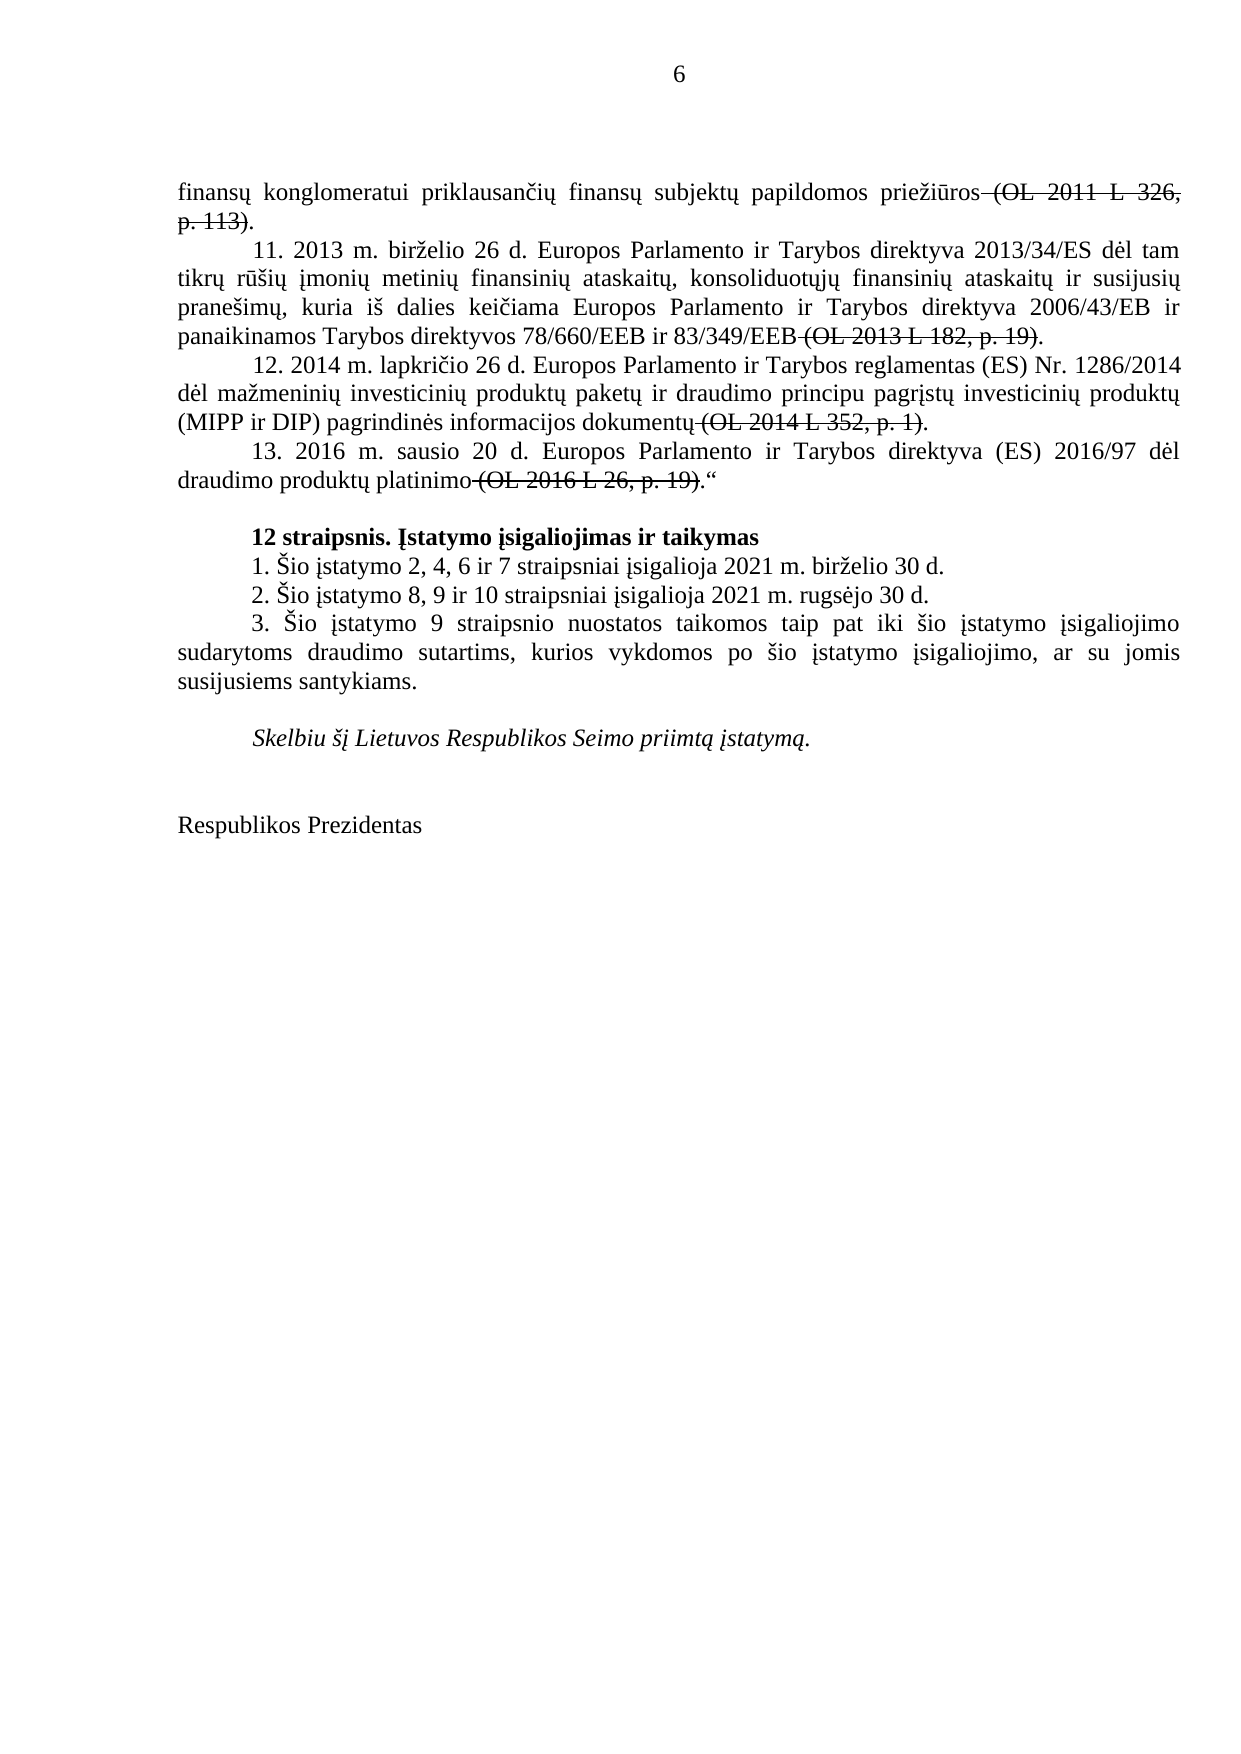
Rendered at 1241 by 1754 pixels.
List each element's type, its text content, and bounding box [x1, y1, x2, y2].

text 3. Šio įstatymo 9 straipsnio nuostatos taikomos taip pat iki šio įstatymo įsigaliojimo sudarytoms draudimo sutartims, kurios vykdomos po šio įstatymo įsigaliojimo, ar su jomis susijusiems santykiams. [177, 608, 1181, 695]
text 1. Šio įstatymo 2, 4, 6 ir 7 straipsniai įsigalioja 2021 m. birželio 30 d. [177, 551, 1181, 580]
text Skelbiu šį Lietuvos Respublikos Seimo priimtą įstatymą. [177, 723, 1181, 752]
text 12. 2014 m. lapkričio 26 d. Europos Parlamento ir Tarybos reglamentas (ES) Nr. 1286/2014 dėl mažmeninių investicinių produktų paketų ir draudimo principu pagrįstų investicinių produktų (MIPP ir DIP) pagrindinės informacijos dokumentų (OL 2014 L 352, p. 1). [177, 350, 1181, 436]
text 13. 2016 m. sausio 20 d. Europos Parlamento ir Tarybos direktyva (ES) 2016/97 dėl draudimo produktų platinimo (OL 2016 L 26, p. 19).“ [177, 436, 1181, 493]
text Respublikos Prezidentas [177, 810, 1181, 838]
text finansų konglomeratui priklausančių finansų subjektų papildomos priežiūros (OL 2011 L 326, p. 113). [177, 177, 1181, 235]
text 11. 2013 m. birželio 26 d. Europos Parlamento ir Tarybos direktyva 2013/34/ES dėl tam tikrų rūšių įmonių metinių finansinių ataskaitų, konsoliduotųjų finansinių ataskaitų ir susijusių pranešimų, kuria iš dalies keičiama Europos Parlamento ir Tarybos direktyva 2006/43/EB ir panaikinamos Tarybos direktyvos 78/660/EEB ir 83/349/EEB (OL 2013 L 182, p. 19). [177, 235, 1181, 350]
text 12 straipsnis. Įstatymo įsigaliojimas ir taikymas [177, 522, 1181, 551]
text 2. Šio įstatymo 8, 9 ir 10 straipsniai įsigalioja 2021 m. rugsėjo 30 d. [177, 580, 1181, 608]
